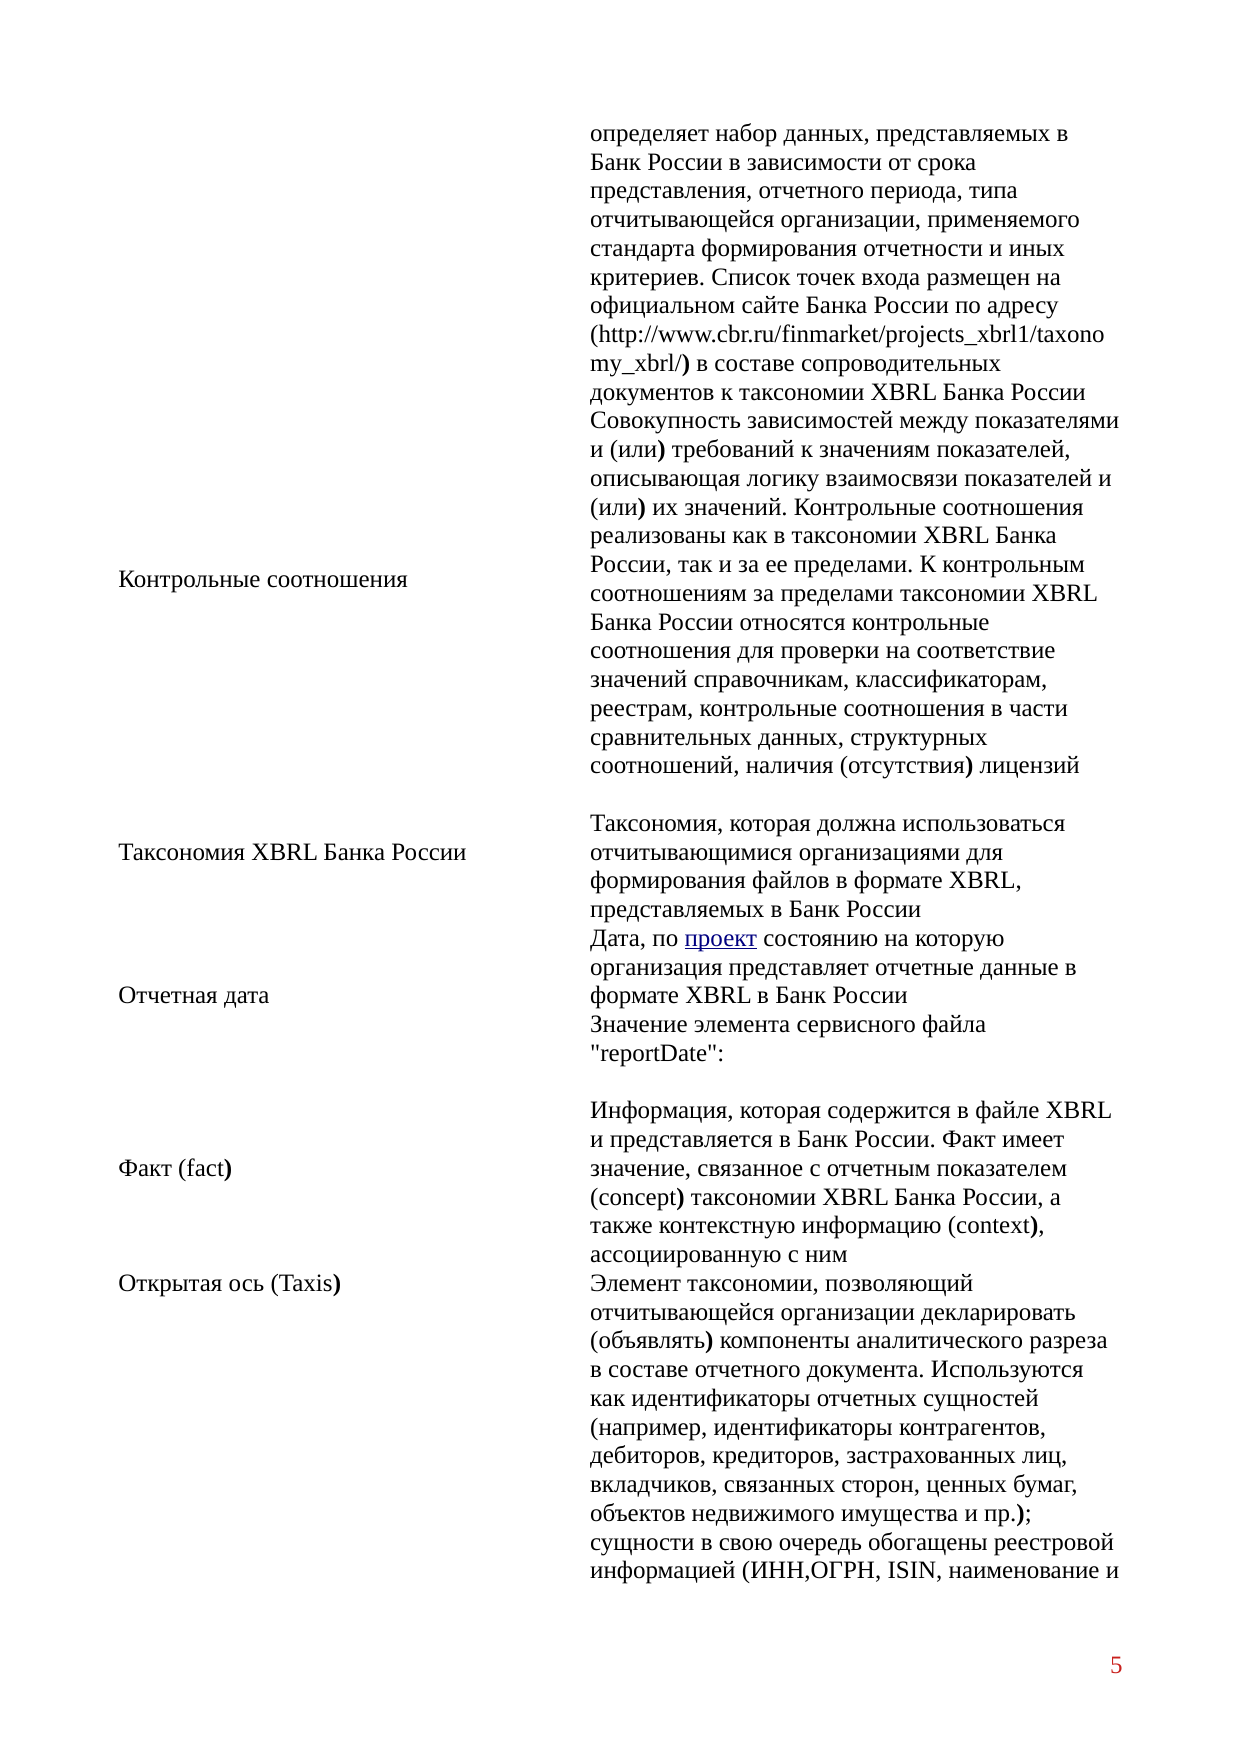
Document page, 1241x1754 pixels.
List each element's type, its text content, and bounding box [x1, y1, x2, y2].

table_cell Таксономия, которая должна использоваться отчитывающимися организациями для формирования файлов в формате XBRL, представляемых в Банк России [590, 779, 1123, 923]
table_cell Дата, по проект состоянию на которую организация представляет отчетные данные в формате XBRL в Банк России Значение элемента сервисного файла "reportDate": [590, 923, 1123, 1096]
table_cell Контрольные соотношения [118, 406, 590, 779]
table_cell Факт (fact) [118, 1096, 590, 1268]
table_cell Таксономия XBRL Банка России [118, 779, 590, 923]
table_cell Информация, которая содержится в файле XBRL и представляется в Банк России. Факт имеет значение, связанное с отчетным показателем (concept) таксономии XBRL Банка России, а также контекстную информацию (context), ассоциированную с ним [590, 1096, 1123, 1268]
table_cell [118, 118, 590, 406]
table_cell определяет набор данных, представляемых в Банк России в зависимости от срока представления, отчетного периода, типа отчитывающейся организации, применяемого стандарта формирования отчетности и иных критериев. Список точек входа размещен на официальном сайте Банка России по адресу (http://www.cbr.ru/finmarket/projects_xbrl1/taxonomy_xbrl/) в составе сопроводительных документов к таксономии XBRL Банка России [590, 118, 1123, 406]
table_cell Открытая ось (Taxis) [118, 1268, 590, 1584]
table_cell Элемент таксономии, позволяющий отчитывающейся организации декларировать (объявлять) компоненты аналитического разреза в составе отчетного документа. Используются как идентификаторы отчетных сущностей (например, идентификаторы контрагентов, дебиторов, кредиторов, застрахованных лиц, вкладчиков, связанных сторон, ценных бумаг, объектов недвижимого имущества и пр.); сущности в свою очередь обогащены реестровой информацией (ИНН,ОГРН, ISIN, наименование и [590, 1268, 1123, 1584]
table_cell Отчетная дата [118, 923, 590, 1096]
table_cell Совокупность зависимостей между показателями и (или) требований к значениям показателей, описывающая логику взаимосвязи показателей и (или) их значений. Контрольные соотношения реализованы как в таксономии XBRL Банка России, так и за ее пределами. К контрольным соотношениям за пределами таксономии XBRL Банка России относятся контрольные соотношения для проверки на соответствие значений справочникам, классификаторам, реестрам, контрольные соотношения в части сравнительных данных, структурных соотношений, наличия (отсутствия) лицензий [590, 406, 1123, 779]
